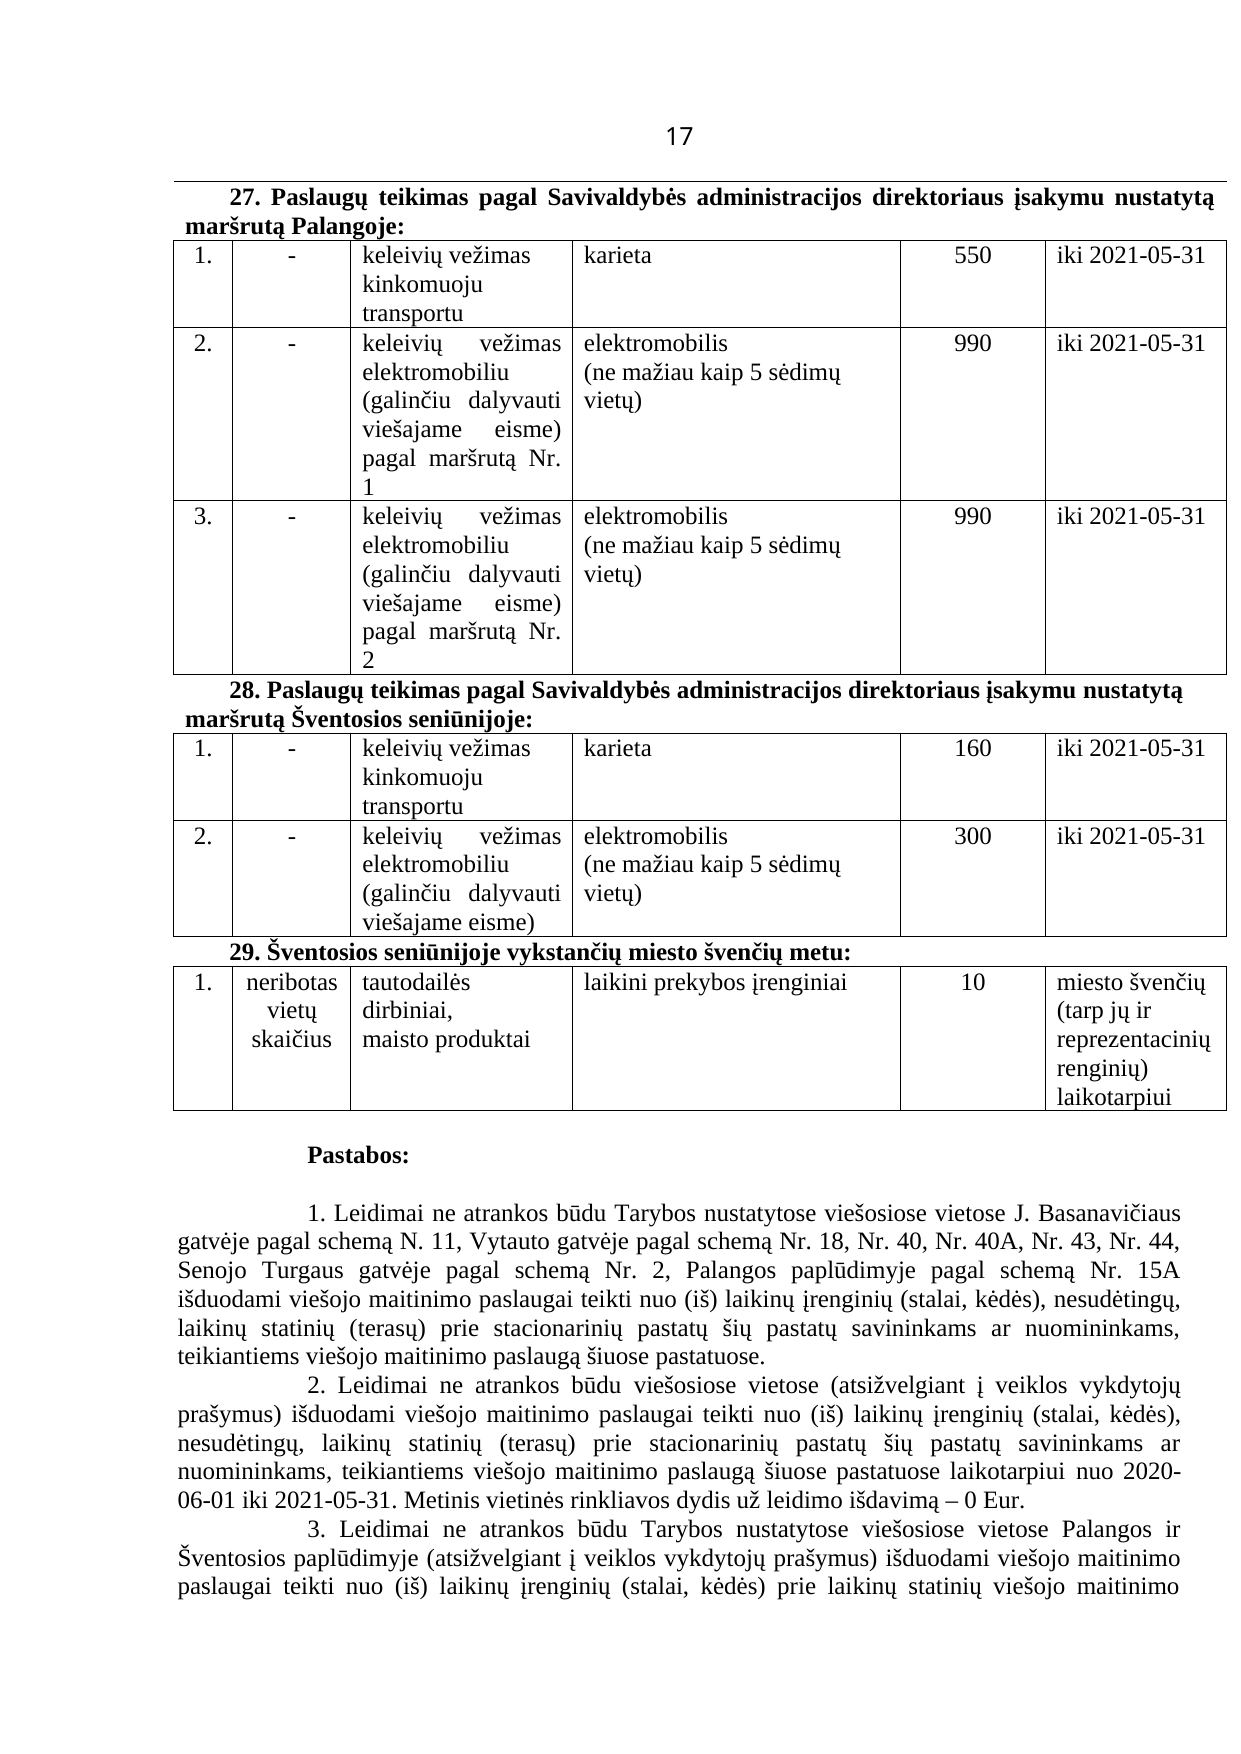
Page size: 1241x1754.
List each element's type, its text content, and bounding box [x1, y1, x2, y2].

table_cell neribotas vietų skaičius [233, 967, 350, 1110]
table_cell iki 2021-05-31 [1046, 821, 1226, 936]
table_cell 27. Paslaugų teikimas pagal Savivaldybės administracijos direktoriaus įsakymu nustatytą maršrutą Palangoje: [174, 182, 1227, 239]
table_cell 3. [174, 501, 232, 674]
table_cell - [233, 241, 350, 327]
table_cell miesto švenčių (tarp jų ir reprezentacinių renginių) laikotarpiui [1046, 967, 1226, 1110]
table_cell 300 [901, 821, 1045, 936]
table_cell - [233, 734, 350, 820]
text 1. Leidimai ne atrankos būdu Tarybos nustatytose viešosiose vietose J. Basanavičiaus gatvėje pagal schemą N. 11, Vytauto gatvėje pagal schemą Nr. 18, Nr. 40, Nr. 40A, Nr. 43, Nr. 44, Senojo Turgaus gatvėje pagal schemą Nr. 2, Palangos paplūdimyje pagal schemą Nr. 15A išduodami viešojo maitinimo paslaugai teikti nuo (iš) laikinų įrenginių (stalai, kėdės), nesudėtingų, laikinų statinių (terasų) prie stacionarinių pastatų šių pastatų savininkams ar nuomininkams, teikiantiems viešojo maitinimo paslaugą šiuose pastatuose. [177, 1198, 1181, 1370]
table_cell 1. [174, 734, 232, 820]
text 2. Leidimai ne atrankos būdu viešosiose vietose (atsižvelgiant į veiklos vykdytojų prašymus) išduodami viešojo maitinimo paslaugai teikti nuo (iš) laikinų įrenginių (stalai, kėdės), nesudėtingų, laikinų statinių (terasų) prie stacionarinių pastatų šių pastatų savininkams ar nuomininkams, teikiantiems viešojo maitinimo paslaugą šiuose pastatuose laikotarpiui nuo 2020-06-01 iki 2021-05-31. Metinis vietinės rinkliavos dydis už leidimo išdavimą – 0 Eur. [177, 1370, 1181, 1514]
table_cell 1. [174, 241, 232, 327]
table_cell 990 [901, 328, 1045, 500]
table_cell 2. [174, 821, 232, 936]
table_cell keleivių vežimas elektromobiliu (galinčiu dalyvauti viešajame eisme) [351, 821, 572, 936]
text 3. Leidimai ne atrankos būdu Tarybos nustatytose viešosiose vietose Palangos ir Šventosios paplūdimyje (atsižvelgiant į veiklos vykdytojų prašymus) išduodami viešojo maitinimo paslaugai teikti nuo (iš) laikinų įrenginių (stalai, kėdės) prie laikinų statinių viešojo maitinimo [177, 1514, 1181, 1600]
table_cell elektromobilis (ne mažiau kaip 5 sėdimų vietų) [573, 501, 900, 674]
table_cell karieta [573, 241, 900, 327]
table_cell elektromobilis (ne mažiau kaip 5 sėdimų vietų) [573, 821, 900, 936]
table_cell tautodailės dirbiniai, maisto produktai [351, 967, 572, 1110]
text Pastabos: [177, 1140, 1181, 1169]
table_cell laikini prekybos įrenginiai [573, 967, 900, 1110]
table_cell iki 2021-05-31 [1046, 328, 1226, 500]
table_cell 29. Šventosios seniūnijoje vykstančių miesto švenčių metu: [174, 937, 1227, 966]
table_cell iki 2021-05-31 [1046, 734, 1226, 820]
table_cell keleivių vežimas kinkomuoju transportu [351, 241, 572, 327]
table_cell iki 2021-05-31 [1046, 501, 1226, 674]
table_cell elektromobilis (ne mažiau kaip 5 sėdimų vietų) [573, 328, 900, 500]
table_cell iki 2021-05-31 [1046, 241, 1226, 327]
table_cell karieta [573, 734, 900, 820]
table_cell 10 [901, 967, 1045, 1110]
table_cell 2. [174, 328, 232, 500]
table_cell 160 [901, 734, 1045, 820]
table_cell keleivių vežimas kinkomuoju transportu [351, 734, 572, 820]
table_cell 550 [901, 241, 1045, 327]
table_cell keleivių vežimas elektromobiliu (galinčiu dalyvauti viešajame eisme) pagal maršrutą Nr. 1 [351, 328, 572, 500]
table_cell - [233, 501, 350, 674]
table_cell keleivių vežimas elektromobiliu (galinčiu dalyvauti viešajame eisme) pagal maršrutą Nr. 2 [351, 501, 572, 674]
table_cell 1. [174, 967, 232, 1110]
table_cell - [233, 821, 350, 936]
table_cell - [233, 328, 350, 500]
table_cell 990 [901, 501, 1045, 674]
table_cell 28. Paslaugų teikimas pagal Savivaldybės administracijos direktoriaus įsakymu nustatytą maršrutą Šventosios seniūnijoje: [174, 675, 1227, 732]
